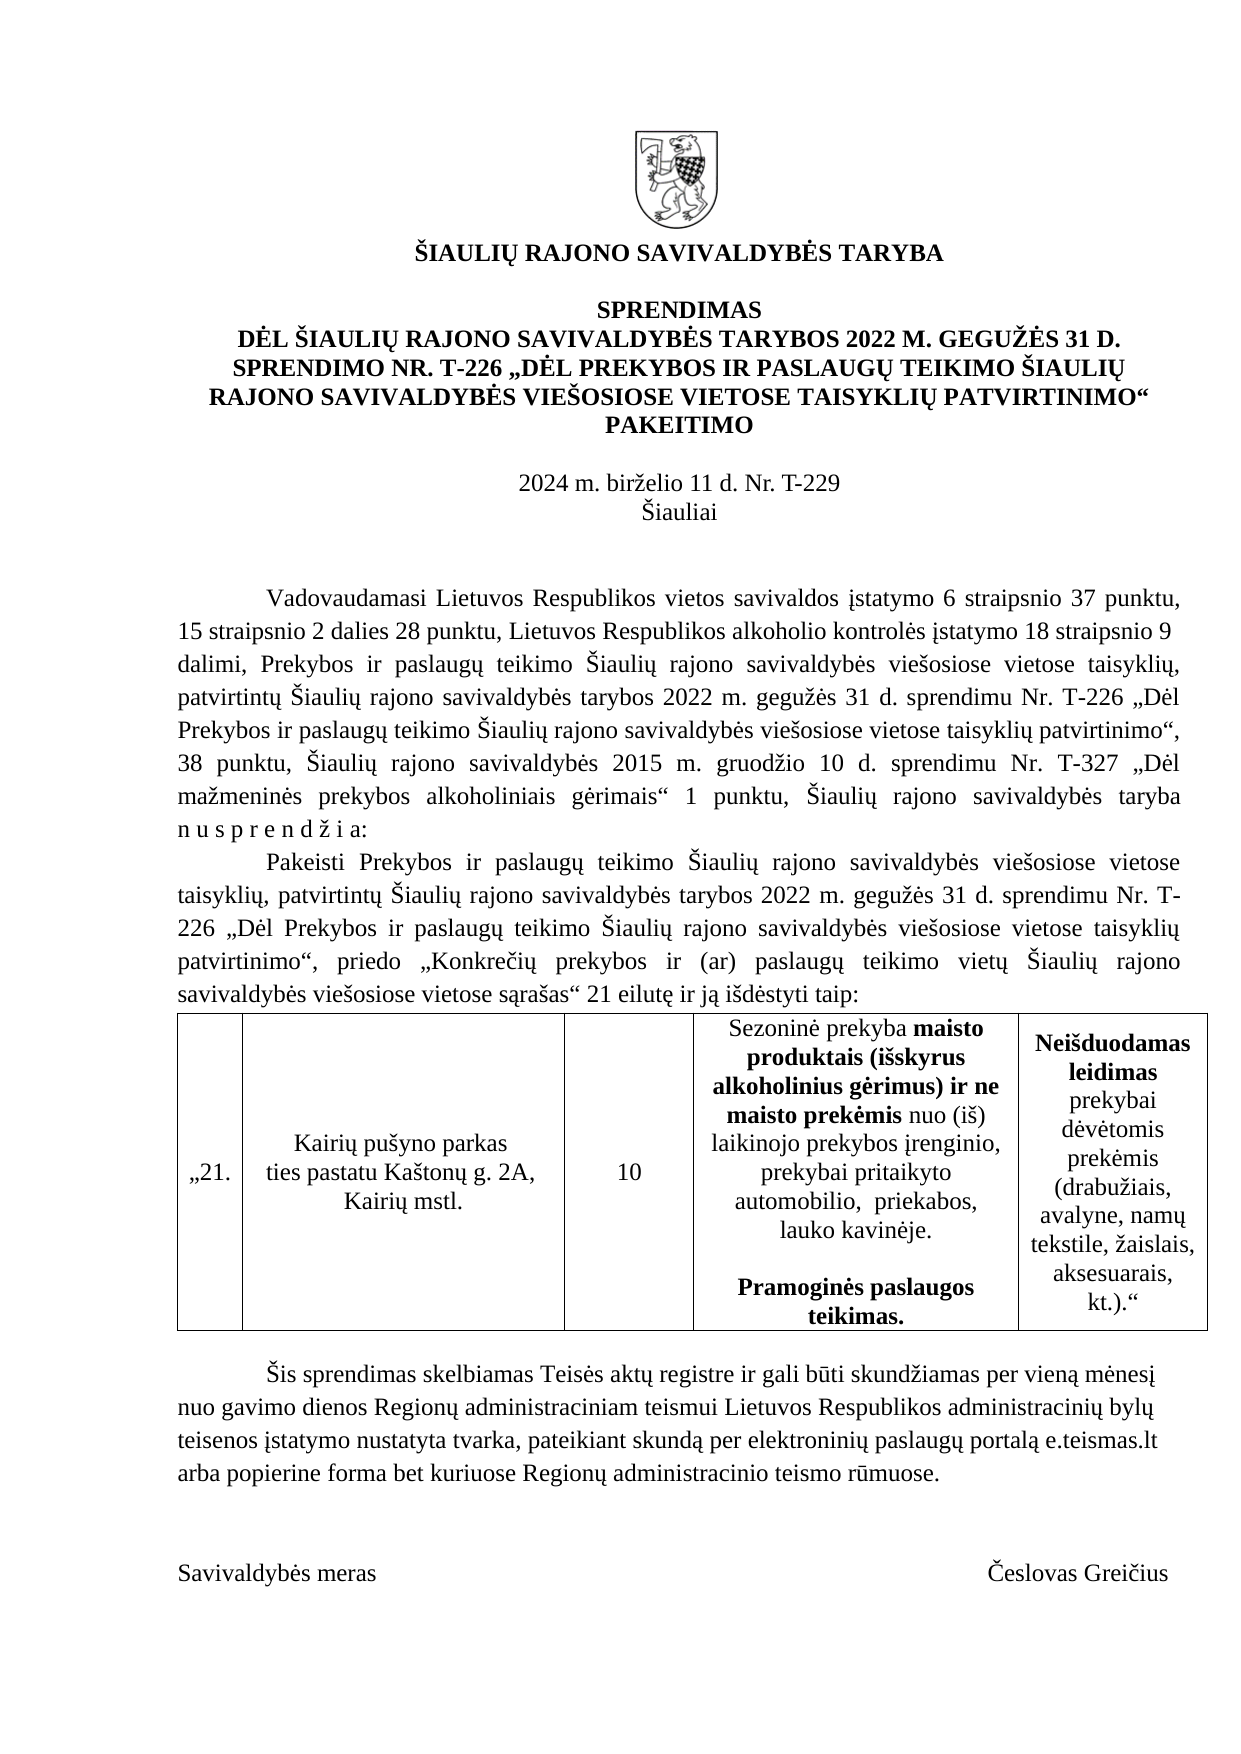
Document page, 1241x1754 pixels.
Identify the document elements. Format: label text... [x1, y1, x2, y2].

text SPRENDIMAS [177, 296, 1181, 324]
text ŠIAULIŲ RAJONO SAVIVALDYBĖS TARYBA [177, 238, 1181, 267]
text Pakeisti Prekybos ir paslaugų teikimo Šiaulių rajono savivaldybės viešosiose vietose taisyklių, patvirtintų Šiaulių rajono savivaldybės tarybos 2022 m. gegužės 31 d. sprendimu Nr. T-226 „Dėl Prekybos ir paslaugų teikimo Šiaulių rajono savivaldybės viešosiose vietose taisyklių patvirtinimo“, priedo „Konkrečių prekybos ir (ar) paslaugų teikimo vietų Šiaulių rajono savivaldybės viešosiose vietose sąrašas“ 21 eilutę ir ją išdėstyti taip: [177, 847, 1181, 1008]
table_header Sezoninė prekyba maisto produktais (išskyrus alkoholinius gėrimus) ir ne maisto prekėmis nuo (iš) laikinojo prekybos įrenginio, prekybai pritaikyto automobilio, priekabos, lauko kavinėje. Pramoginės paslaugos teikimas. [694, 1014, 1018, 1330]
text Vadovaudamasi Lietuvos Respublikos vietos savivaldos įstatymo 6 straipsnio 37 punktu, 15 straipsnio 2 dalies 28 punktu, Lietuvos Respublikos alkoholio kontrolės įstatymo 18 straipsnio 9 dalimi, Prekybos ir paslaugų teikimo Šiaulių rajono savivaldybės viešosiose vietose taisyklių, patvirtintų Šiaulių rajono savivaldybės tarybos 2022 m. gegužės 31 d. sprendimu Nr. T-226 „Dėl Prekybos ir paslaugų teikimo Šiaulių rajono savivaldybės viešosiose vietose taisyklių patvirtinimo“, 38 punktu, Šiaulių rajono savivaldybės 2015 m. gruodžio 10 d. sprendimu Nr. T-327 „Dėl mažmeninės prekybos alkoholiniais gėrimais“ 1 punktu, Šiaulių rajono savivaldybės taryba n u s p r e n d ž i a: [177, 583, 1181, 843]
table_header 10 [565, 1014, 693, 1330]
text 2024 m. birželio 11 d. Nr. T-229 [177, 468, 1181, 497]
table_header „21. [178, 1014, 242, 1330]
table_header Kairių pušyno parkas ties pastatu Kaštonų g. 2A, Kairių mstl. [243, 1014, 564, 1330]
text Savivaldybės meras Česlovas Greičius [177, 1558, 1181, 1586]
text Šis sprendimas skelbiamas Teisės aktų registre ir gali būti skundžiamas per vieną mėnesį nuo gavimo dienos Regionų administraciniam teismui Lietuvos Respublikos administracinių bylų teisenos įstatymo nustatyta tvarka, pateikiant skundą per elektroninių paslaugų portalą e.teismas.lt arba popierine forma bet kuriuose Regionų administracinio teismo rūmuose. [177, 1359, 1181, 1487]
text DĖL ŠIAULIŲ RAJONO SAVIVALDYBĖS TARYBOS 2022 M. GEGUŽĖS 31 D. SPRENDIMO NR. T-226 „DĖL PREKYBOS IR PASLAUGŲ TEIKIMO ŠIAULIŲ RAJONO SAVIVALDYBĖS VIEŠOSIOSE VIETOSE TAISYKLIŲ PATVIRTINIMO“ PAKEITIMO [177, 324, 1181, 439]
text Šiauliai [177, 497, 1181, 526]
table_header Neišduodamas leidimas prekybai dėvėtomis prekėmis (drabužiais, avalyne, namų tekstile, žaislais, aksesuarais, kt.).“ [1019, 1014, 1207, 1330]
